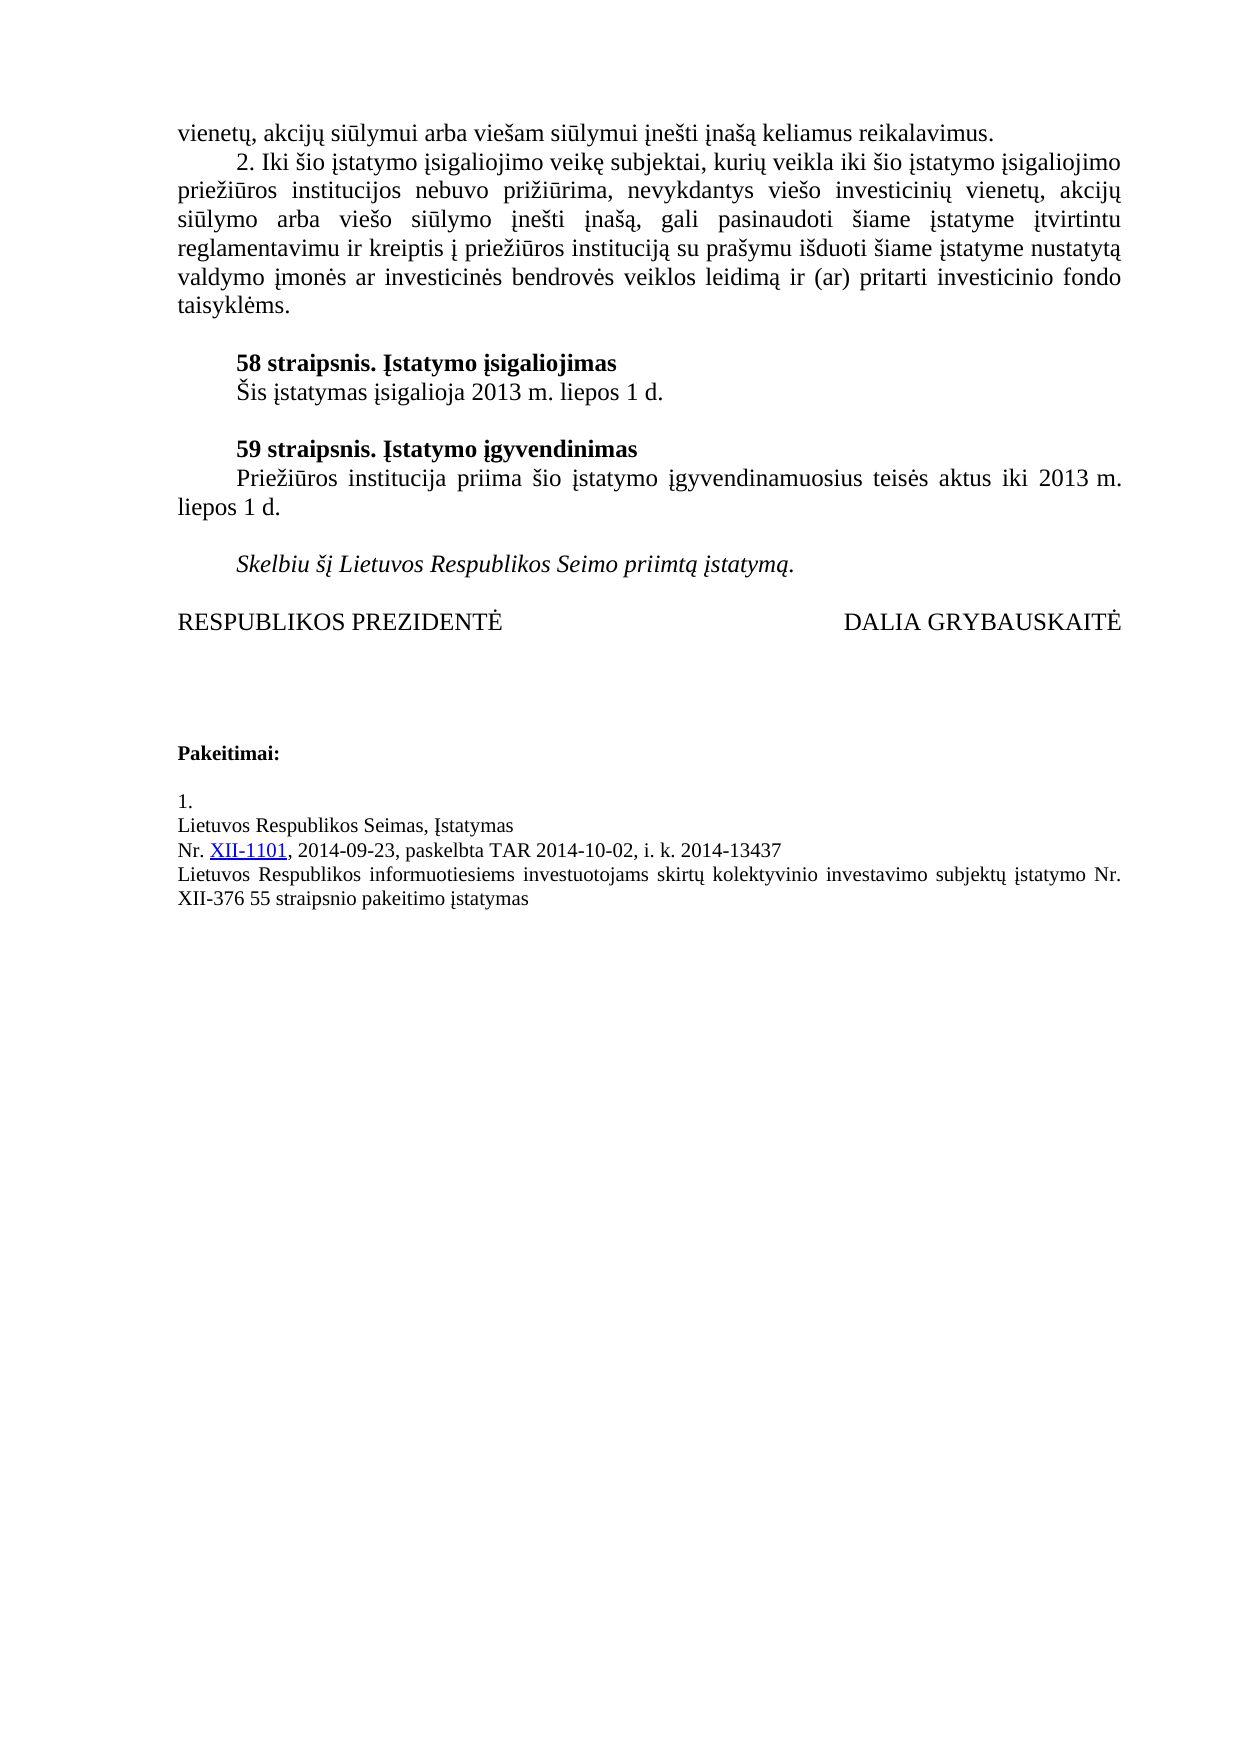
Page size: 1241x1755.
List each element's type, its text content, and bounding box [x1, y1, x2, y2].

text Pakeitimai: [177, 741, 1122, 765]
text Skelbiu šį Lietuvos Respublikos Seimo priimtą įstatymą. [177, 549, 1122, 578]
text Šis įstatymas įsigalioja 2013 m. liepos 1 d. [177, 377, 1122, 406]
text 59 straipsnis. Įstatymo įgyvendinimas [177, 434, 1122, 463]
text 58 straipsnis. Įstatymo įsigaliojimas [177, 348, 1122, 377]
text 1. [177, 789, 1122, 813]
text Nr. XII-1101, 2014-09-23, paskelbta TAR 2014-10-02, i. k. 2014-13437 [177, 837, 1122, 862]
text vienetų, akcijų siūlymui arba viešam siūlymui įnešti įnašą keliamus reikalavimus. [177, 118, 1122, 147]
text Priežiūros institucija priima šio įstatymo įgyvendinamuosius teisės aktus iki 2013 m. liepos 1 d. [177, 463, 1122, 521]
text Lietuvos Respublikos informuotiesiems investuotojams skirtų kolektyvinio investavimo subjektų įstatymo Nr. XII-376 55 straipsnio pakeitimo įstatymas [177, 862, 1122, 910]
text Lietuvos Respublikos Seimas, Įstatymas [177, 813, 1122, 837]
text RESPUBLIKOS PREZIDENTĖ DALIA GRYBAUSKAITĖ [177, 607, 1122, 636]
text 2. Iki šio įstatymo įsigaliojimo veikę subjektai, kurių veikla iki šio įstatymo įsigaliojimo priežiūros institucijos nebuvo prižiūrima, nevykdantys viešo investicinių vienetų, akcijų siūlymo arba viešo siūlymo įnešti įnašą, gali pasinaudoti šiame įstatyme įtvirtintu reglamentavimu ir kreiptis į priežiūros instituciją su prašymu išduoti šiame įstatyme nustatytą valdymo įmonės ar investicinės bendrovės veiklos leidimą ir (ar) pritarti investicinio fondo taisyklėms. [177, 147, 1122, 319]
